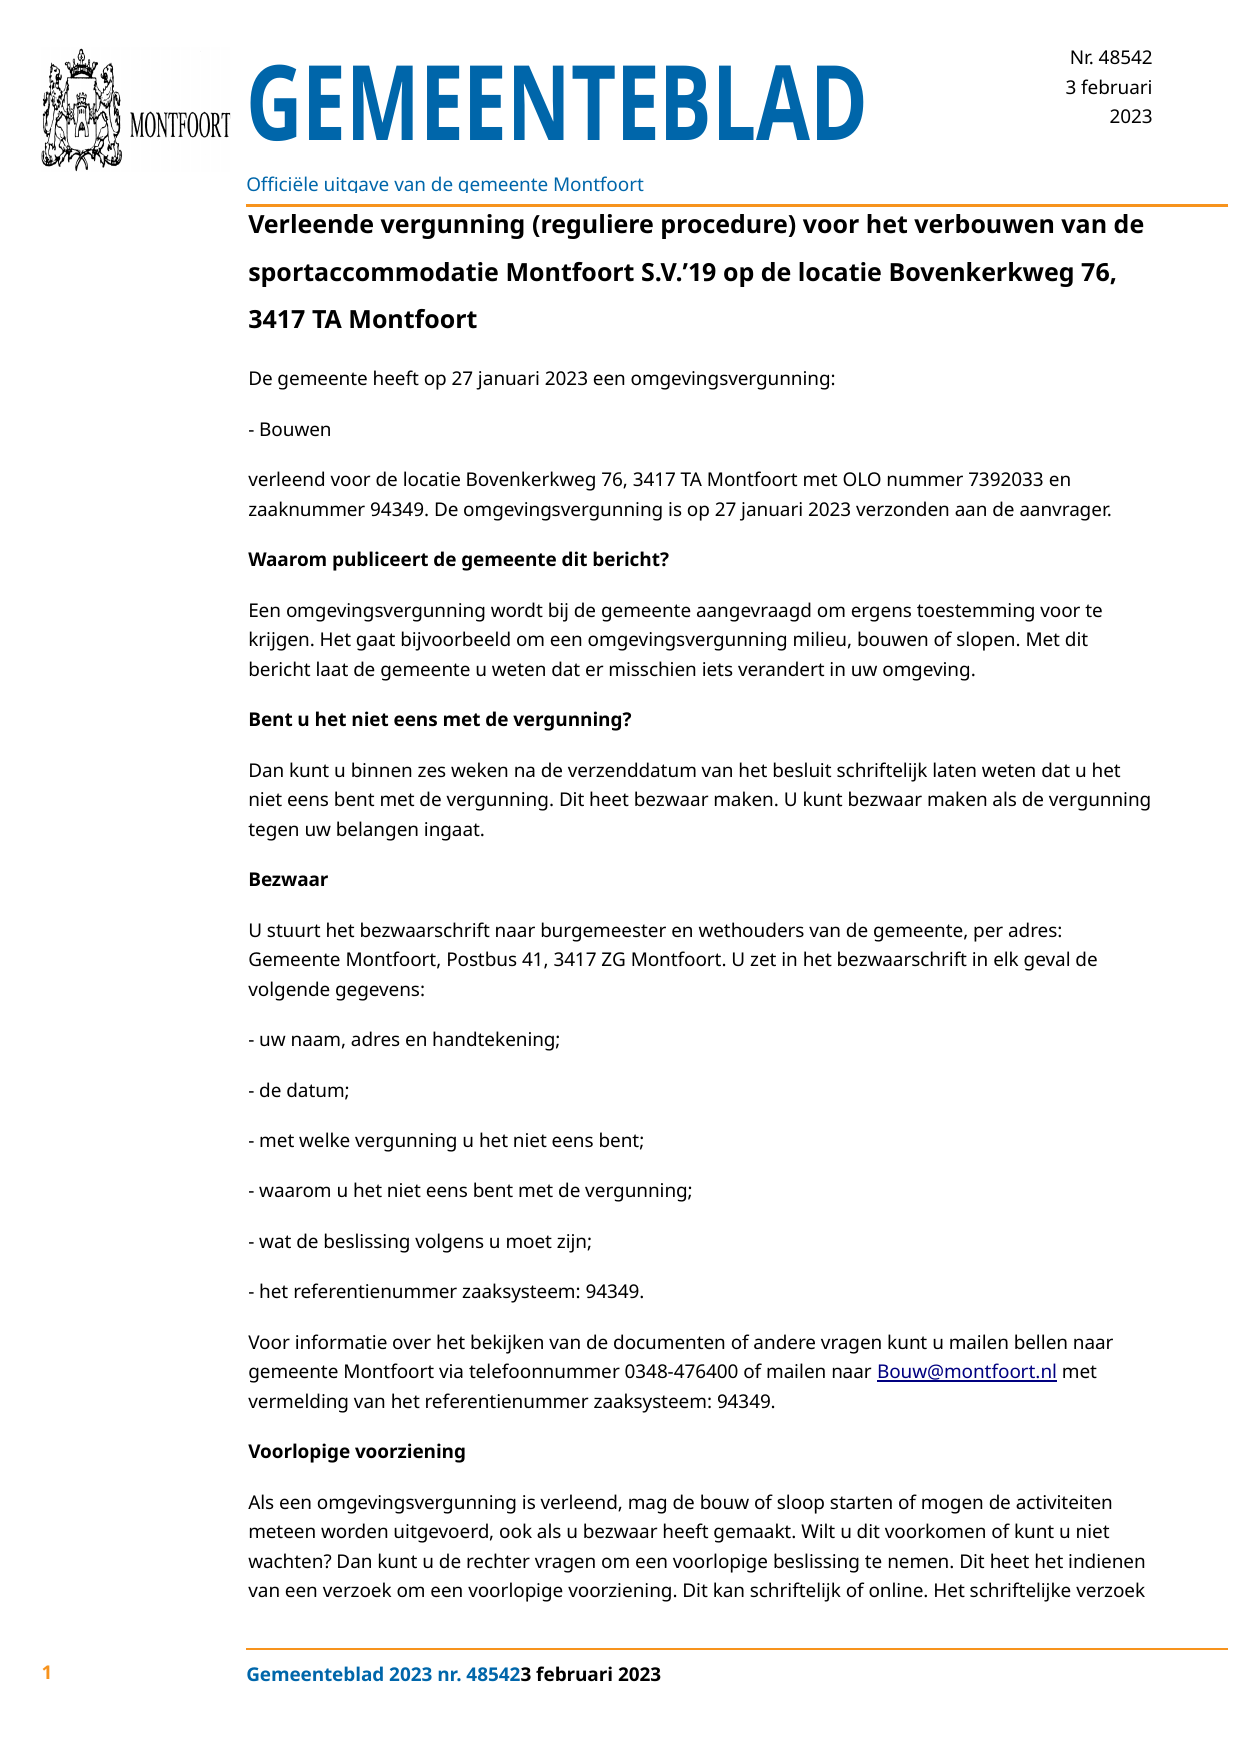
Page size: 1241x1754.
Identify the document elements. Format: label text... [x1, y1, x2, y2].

text - het referentienummer zaaksysteem: 94349. [248, 1278, 1152, 1304]
text - met welke vergunning u het niet eens bent; [248, 1127, 1152, 1153]
text Voorlopige voorziening [248, 1438, 1152, 1464]
text Verleende vergunning (reguliere procedure) voor het verbouwen van de sportaccommodatie Montfoort S.V.’19 op de locatie Bovenkerkweg 76, 3417 TA Montfoort [248, 207, 1152, 336]
text - waarom u het niet eens bent met de vergunning; [248, 1178, 1152, 1203]
text Bent u het niet eens met de vergunning? [248, 706, 1152, 732]
text Als een omgevingsvergunning is verleend, mag de bouw of sloop starten of mogen de activiteiten meteen worden uitgevoerd, ook als u bezwaar heeft gemaakt. Wilt u dit voorkomen of kunt u niet wachten? Dan kunt u de rechter vragen om een voorlopige beslissing te nemen. Dit heet het indienen van een verzoek om een voorlopige voorziening. Dit kan schriftelijk of online. Het schriftelijke verzoek [248, 1489, 1152, 1603]
text De gemeente heeft op 27 januari 2023 een omgevingsvergunning: [248, 366, 1152, 391]
text U stuurt het bezwaarschrift naar burgemeester en wethouders van de gemeente, per adres: Gemeente Montfoort, Postbus 41, 3417 ZG Montfoort. U zet in het bezwaarschrift in elk geval de volgende gegevens: [248, 917, 1152, 1002]
text Dan kunt u binnen zes weken na de verzenddatum van het besluit schriftelijk laten weten dat u het niet eens bent met de vergunning. Dit heet bezwaar maken. U kunt bezwaar maken als de vergunning tegen uw belangen ingaat. [248, 757, 1152, 842]
text - Bouwen [248, 416, 1152, 442]
text verleend voor de locatie Bovenkerkweg 76, 3417 TA Montfoort met OLO nummer 7392033 en zaaknummer 94349. De omgevingsvergunning is op 27 januari 2023 verzonden aan de aanvrager. [248, 466, 1152, 522]
text - de datum; [248, 1077, 1152, 1102]
text Waarom publiceert de gemeente dit bericht? [248, 546, 1152, 572]
text Een omgevingsvergunning wordt bij de gemeente aangevraagd om ergens toestemming voor te krijgen. Het gaat bijvoorbeeld om een omgevingsvergunning milieu, bouwen of slopen. Met dit bericht laat de gemeente u weten dat er misschien iets verandert in uw omgeving. [248, 597, 1152, 682]
picture [41, 47, 231, 172]
text Bezwaar [248, 866, 1152, 892]
text - uw naam, adres en handtekening; [248, 1026, 1152, 1052]
text Voor informatie over het bekijken van de documenten of andere vragen kunt u mailen bellen naar gemeente Montfoort via telefoonnummer 0348-476400 of mailen naar Bouw@montfoort.nl met vermelding van het referentienummer zaaksysteem: 94349. [248, 1329, 1152, 1414]
text - wat de beslissing volgens u moet zijn; [248, 1228, 1152, 1254]
